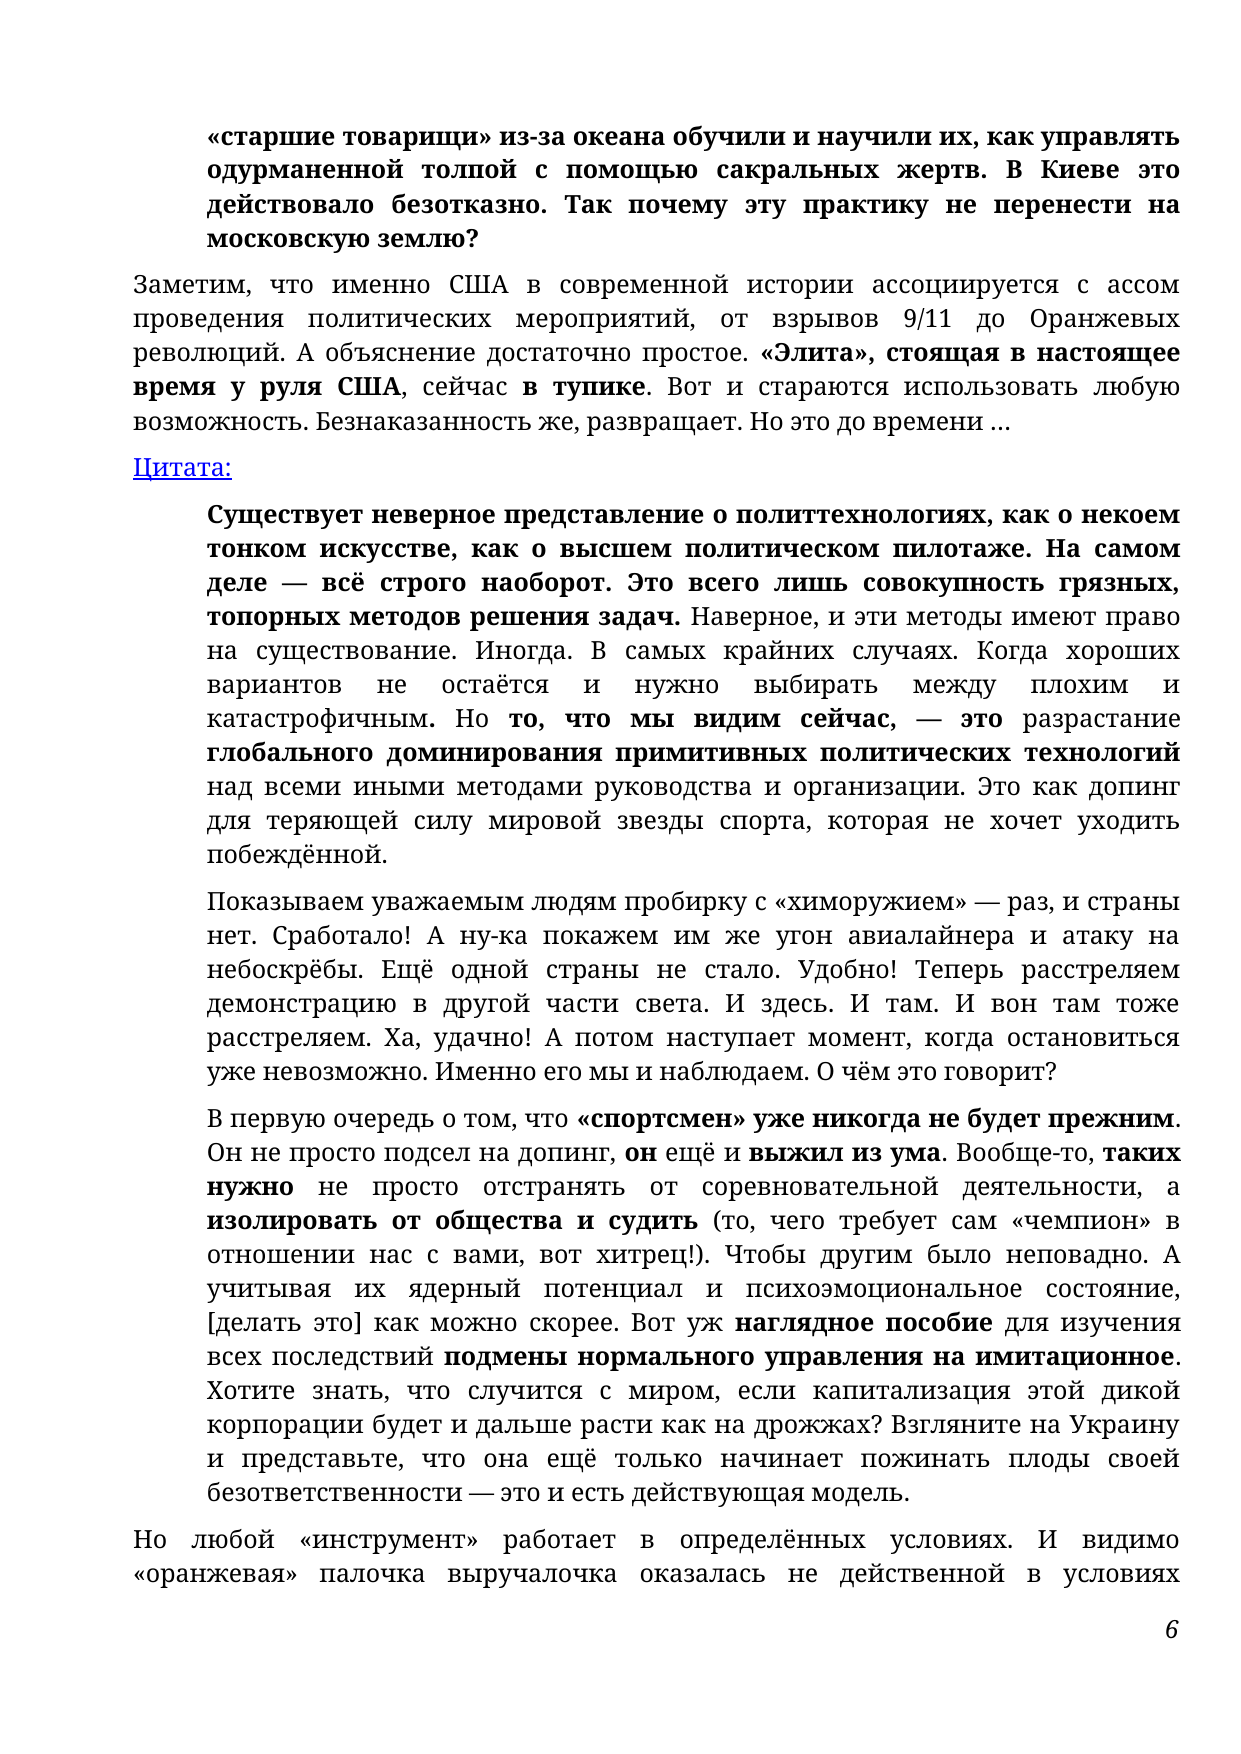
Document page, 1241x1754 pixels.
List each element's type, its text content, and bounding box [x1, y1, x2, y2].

text Цитата: [133, 450, 1181, 484]
text «старшие товарищи» из-за океана обучили и научили их, как управлять одурманенной толпой с помощью сакральных жертв. В Киеве это действовало безотказно. Так почему эту практику не перенести на московскую землю? [207, 118, 1181, 254]
text В первую очередь о том, что «спортсмен» уже никогда не будет прежним. Он не просто подсел на допинг, он ещё и выжил из ума. Вообще-то, таких нужно не просто отстранять от соревновательной деятельности, а изолировать от общества и судить (то, чего требует сам «чемпион» в отношении нас с вами, вот хитрец!). Чтобы другим было неповадно. А учитывая их ядерный потенциал и психоэмоциональное состояние, [делать это] как можно скорее. Вот уж наглядное пособие для изучения всех последствий подмены нормального управления на имитационное. Хотите знать, что случится с миром, если капитализация этой дикой корпорации будет и дальше расти как на дрожжах? Взгляните на Украину и представьте, что она ещё только начинает пожинать плоды своей безответственности — это и есть действующая модель. [207, 1100, 1181, 1509]
text Показываем уважаемым людям пробирку с «химоружием» — раз, и страны нет. Сработало! А ну-ка покажем им же угон авиалайнера и атаку на небоскрёбы. Ещё одной страны не стало. Удобно! Теперь расстреляем демонстрацию в другой части света. И здесь. И там. И вон там тоже расстреляем. Ха, удачно! А потом наступает момент, когда остановиться уже невозможно. Именно его мы и наблюдаем. О чём это говорит? [207, 883, 1181, 1088]
text Заметим, что именно США в современной истории ассоциируется с ассом проведения политических мероприятий, от взрывов 9/11 до Оранжевых революций. А объяснение достаточно простое. «Элита», стоящая в настоящее время у руля США, сейчас в тупике. Вот и стараются использовать любую возможность. Безнаказанность же, развращает. Но это до времени … [133, 267, 1181, 437]
text Но любой «инструмент» работает в определённых условиях. И видимо «оранжевая» палочка выручалочка оказалась не действенной в условиях [133, 1522, 1181, 1590]
text Существует неверное представление о политтехнологиях, как о некоем тонком искусстве, как о высшем политическом пилотаже. На самом деле — всё строго наоборот. Это всего лишь совокупность грязных, топорных методов решения задач. Наверное, и эти методы имеют право на существование. Иногда. В самых крайних случаях. Когда хороших вариантов не остаётся и нужно выбирать между плохим и катастрофичным. Но то, что мы видим сейчас, — это разрастание глобального доминирования примитивных политических технологий над всеми иными методами руководства и организации. Это как допинг для теряющей силу мировой звезды спорта, которая не хочет уходить побеждённой. [207, 496, 1181, 871]
